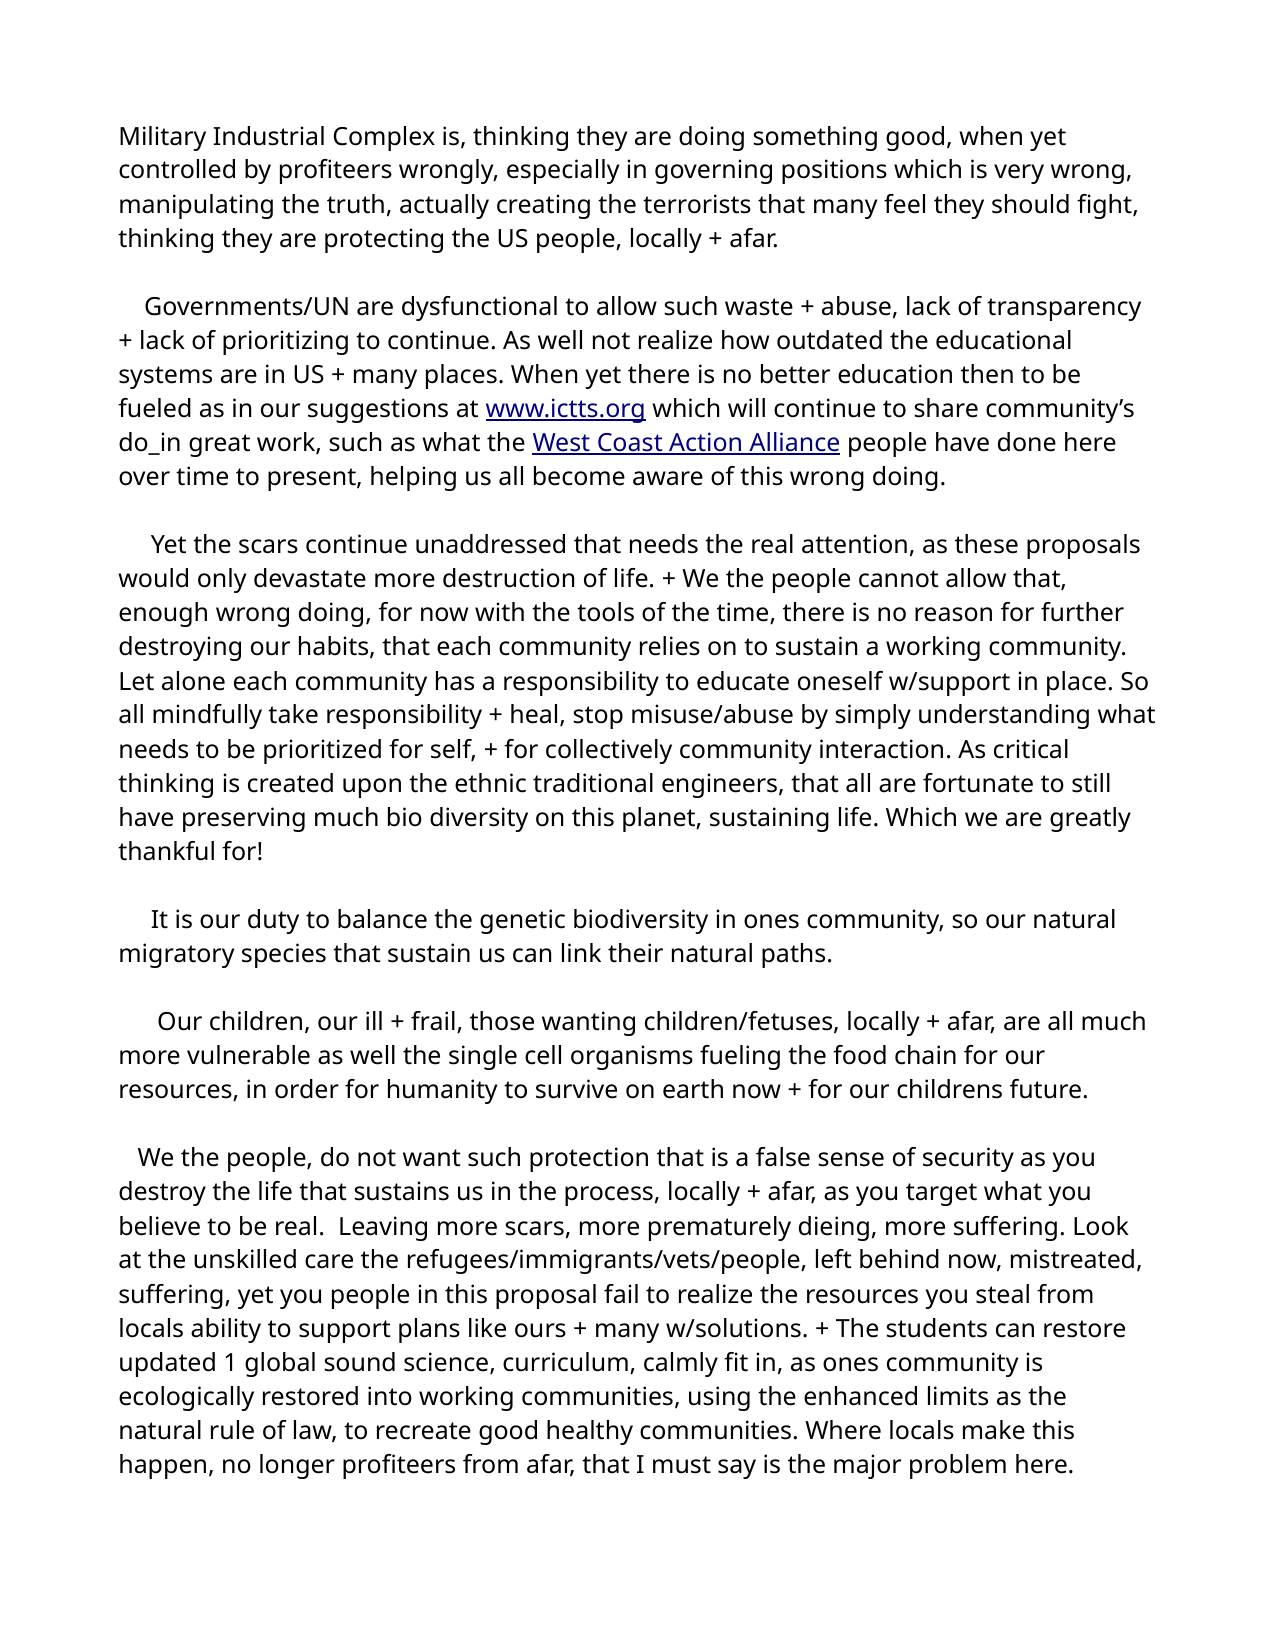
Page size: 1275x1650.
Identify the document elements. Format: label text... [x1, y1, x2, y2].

text We the people, do not want such protection that is a false sense of security as you destroy the life that sustains us in the process, locally + afar, as you target what you believe to be real. Leaving more scars, more prematurely dieing, more suffering. Look at the unskilled care the refugees/immigrants/vets/people, left behind now, mistreated, suffering, yet you people in this proposal fail to realize the resources you steal from locals ability to support plans like ours + many w/solutions. + The students can restore updated 1 global sound science, curriculum, calmly fit in, as ones community is ecologically restored into working communities, using the enhanced limits as the natural rule of law, to recreate good healthy communities. Where locals make this happen, no longer profiteers from afar, that I must say is the major problem here. [118, 1140, 1157, 1481]
text Yet the scars continue unaddressed that needs the real attention, as these proposals would only devastate more destruction of life. + We the people cannot allow that, enough wrong doing, for now with the tools of the time, there is no reason for further destroying our habits, that each community relies on to sustain a working community. Let alone each community has a responsibility to educate oneself w/support in place. So all mindfully take responsibility + heal, stop misuse/abuse by simply understanding what needs to be prioritized for self, + for collectively community interaction. As critical thinking is created upon the ethnic traditional engineers, that all are fortunate to still have preserving much bio diversity on this planet, sustaining life. Which we are greatly thankful for! [118, 527, 1157, 867]
text Our children, our ill + frail, those wanting children/fetuses, locally + afar, are all much more vulnerable as well the single cell organisms fueling the food chain for our resources, in order for humanity to survive on earth now + for our childrens future. [118, 1004, 1157, 1106]
text Military Industrial Complex is, thinking they are doing something good, when yet controlled by profiteers wrongly, especially in governing positions which is very wrong, manipulating the truth, actually creating the terrorists that many feel they should fight, thinking they are protecting the US people, locally + afar. [118, 118, 1157, 254]
text It is our duty to balance the genetic biodiversity in ones community, so our natural migratory species that sustain us can link their natural paths. [118, 902, 1157, 970]
text Governments/UN are dysfunctional to allow such waste + abuse, lack of transparency + lack of prioritizing to continue. As well not realize how outdated the educational systems are in US + many places. When yet there is no better education then to be fueled as in our suggestions at www.ictts.org which will continue to share community’s do_in great work, such as what the West Coast Action Alliance people have done here over time to present, helping us all become aware of this wrong doing. [118, 288, 1157, 493]
